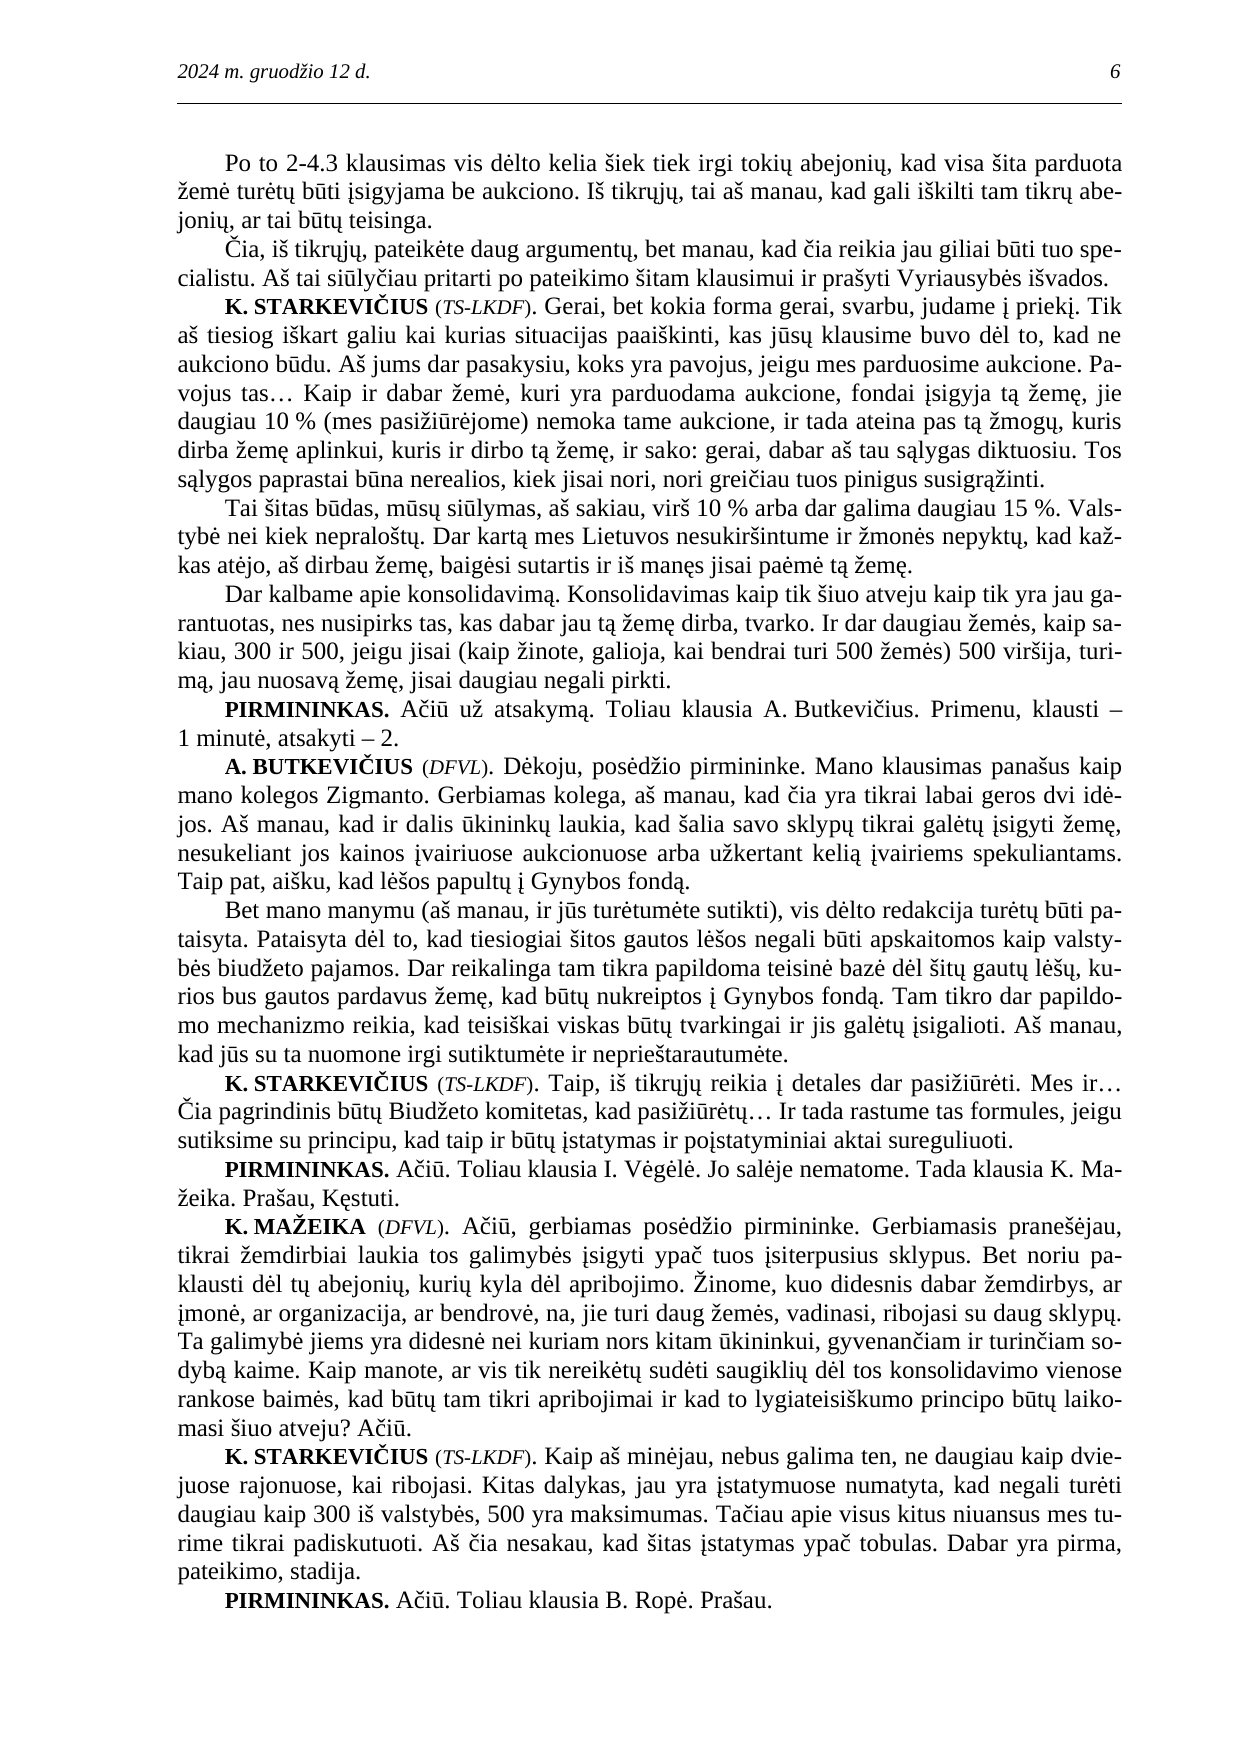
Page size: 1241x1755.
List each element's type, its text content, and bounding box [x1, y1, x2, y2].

text Po to 2-4.3 klau­si­mas vis dėl­to ke­lia šiek tiek ir­gi to­kių abe­jo­nių, kad vi­sa ši­ta par­duo­ta že­mė tu­rė­tų bū­ti įsi­gy­ja­ma be auk­cio­no. Iš tik­rų­jų, tai aš ma­nau, kad ga­li iš­kil­ti tam tik­rų abe­jo­nių, ar tai bū­tų tei­sin­ga. [177, 148, 1122, 234]
text Čia, iš tik­rų­jų, pa­tei­kė­te daug ar­gu­men­tų, bet ma­nau, kad čia rei­kia jau gi­liai bū­ti tuo spe­cia­lis­tu. Aš tai siū­ly­čiau pri­tar­ti po pa­tei­ki­mo ši­tam klau­si­mui ir pra­šy­ti Vy­riau­sy­bės iš­va­dos. [177, 234, 1122, 291]
text K. MAŽEIKA (DFVL). Ačiū, ger­bia­mas po­sė­džio pir­mi­nin­ke. Ger­bia­ma­sis pra­ne­šė­jau, tik­rai žem­dir­biai lau­kia tos ga­li­my­bės įsi­gy­ti ypač tuos įsi­ter­pu­sius skly­pus. Bet no­riu pa­klaus­ti dėl tų abe­jo­nių, ku­rių ky­la dėl ap­ri­bo­ji­mo. Ži­no­me, kuo di­des­nis da­bar žem­dir­bys, ar įmo­nė, ar or­ga­ni­za­ci­ja, ar ben­dro­vė, na, jie tu­ri daug že­mės, va­di­na­si, ri­bo­ja­si su daug skly­pų. Ta ga­li­my­bė jiems yra di­des­nė nei ku­riam nors ki­tam ūki­nin­kui, gy­ve­nan­čiam ir tu­rin­čiam so­dy­bą kai­me. Kaip ma­no­te, ar vis tik ne­rei­kė­tų su­dė­ti sau­gik­lių dėl tos kon­so­li­da­vi­mo vie­no­se ran­ko­se bai­mės, kad bū­tų tam tik­ri ap­ri­bo­ji­mai ir kad to ly­gia­tei­siš­ku­mo prin­ci­po bū­tų lai­ko­ma­si šiuo at­ve­ju? Ačiū. [177, 1211, 1122, 1441]
text Dar kal­ba­me apie kon­so­li­da­vi­mą. Kon­so­li­da­vi­mas kaip tik šiuo at­ve­ju kaip tik yra jau ga­ran­tuo­tas, nes nu­si­pirks tas, kas da­bar jau tą že­mę dir­ba, tvar­ko. Ir dar dau­giau že­mės, kaip sa­kiau, 300 ir 500, jei­gu ji­sai (kaip ži­no­te, ga­lio­ja, kai ben­drai tu­ri 500 že­mės) 500 vir­ši­ja, tu­ri­mą, jau nuo­sa­vą že­mę, ji­sai dau­giau ne­ga­li pirk­ti. [177, 579, 1122, 694]
text K. STARKEVIČIUS (TS-LKDF). Taip, iš tik­rų­jų rei­kia į de­ta­les dar pa­si­žiū­rė­ti. Mes ir… Čia pa­grin­di­nis bū­tų Biu­dže­to ko­mi­te­tas, kad pa­si­žiū­rė­tų… Ir ta­da ras­tu­me tas for­mu­les, jei­gu su­tik­si­me su prin­ci­pu, kad taip ir bū­tų įsta­ty­mas ir po­įsta­ty­mi­niai ak­tai su­re­gu­liuo­ti. [177, 1068, 1122, 1154]
text Bet ma­no ma­ny­mu (aš ma­nau, ir jūs tu­rė­tu­mė­te su­tik­ti), vis dėl­to re­dak­ci­ja tu­rė­tų bū­ti pa­tai­sy­ta. Pa­tai­sy­ta dėl to, kad tie­sio­giai ši­tos gau­tos lė­šos ne­ga­li bū­ti ap­skai­to­mos kaip vals­ty­bės biu­dže­to pa­ja­mos. Dar rei­ka­lin­ga tam tik­ra pa­pil­do­ma tei­si­nė ba­zė dėl ši­tų gau­tų lė­šų, ku­rios bus gau­tos par­da­vus že­mę, kad bū­tų nu­kreip­tos į Gy­ny­bos fon­dą. Tam tik­ro dar pa­pil­do­mo me­cha­niz­mo rei­kia, kad tei­siš­kai vis­kas bū­tų tvar­kin­gai ir jis ga­lė­tų įsi­ga­lio­ti. Aš ma­nau, kad jūs su ta nuo­mo­ne ir­gi su­tik­tu­mė­te ir ne­pri­eš­ta­rau­tu­mė­te. [177, 895, 1122, 1068]
text PIRMININKAS. Ačiū už at­sa­ky­mą. To­liau klau­sia A. But­ke­vi­čius. Pri­me­nu, klaus­ti – 1 mi­nu­tė, at­sa­ky­ti – 2. [177, 694, 1122, 751]
text PIRMININKAS. Ačiū. To­liau klau­sia I. Vė­gė­lė. Jo sa­lė­je ne­ma­to­me. Ta­da klau­sia K. Ma­žei­ka. Pra­šau, Kęs­tu­ti. [177, 1154, 1122, 1211]
text Tai ši­tas bū­das, mū­sų siū­ly­mas, aš sa­kiau, virš 10 % ar­ba dar ga­li­ma dau­giau 15 %. Vals­ty­bė nei kiek ne­pra­loš­tų. Dar kar­tą mes Lie­tu­vos ne­su­kir­šin­tu­me ir žmo­nės ne­pyk­tų, kad kaž­kas at­ėjo, aš dir­bau že­mę, bai­gė­si su­tar­tis ir iš ma­nęs ji­sai pa­ė­mė tą že­mę. [177, 493, 1122, 579]
text A. BUTKEVIČIUS (DFVL). Dė­ko­ju, po­sė­džio pir­mi­nin­ke. Ma­no klau­si­mas pa­na­šus kaip ma­no ko­le­gos Zig­man­to. Ger­bia­mas ko­le­ga, aš ma­nau, kad čia yra tik­rai la­bai ge­ros dvi idė­jos. Aš ma­nau, kad ir da­lis ūki­nin­kų lau­kia, kad ša­lia sa­vo skly­pų tik­rai ga­lė­tų įsi­gy­ti že­mę, ne­su­ke­liant jos kai­nos įvai­riuo­se auk­cio­nuo­se ar­ba už­ker­tant ke­lią įvai­riems spe­ku­lian­tams. Taip pat, aiš­ku, kad lė­šos pa­pul­tų į Gy­ny­bos fon­dą. [177, 751, 1122, 895]
text K. STARKEVIČIUS (TS-LKDF). Kaip aš mi­nė­jau, ne­bus ga­li­ma ten, ne dau­giau kaip dvie­juo­se ra­jo­nuo­se, kai ri­bo­ja­si. Ki­tas da­ly­kas, jau yra įsta­ty­muo­se nu­ma­ty­ta, kad ne­ga­li tu­rė­ti dau­giau kaip 300 iš vals­ty­bės, 500 yra mak­si­mu­mas. Ta­čiau apie vi­sus ki­tus niu­an­sus mes tu­ri­me tik­rai pa­dis­ku­tuo­ti. Aš čia ne­sa­kau, kad ši­tas įsta­ty­mas ypač to­bu­las. Da­bar yra pir­ma, pa­tei­ki­mo, sta­di­ja. [177, 1441, 1122, 1585]
text K. STARKEVIČIUS (TS-LKDF). Ge­rai, bet ko­kia for­ma ge­rai, svar­bu, ju­da­me į prie­kį. Tik aš tie­siog iš­kart ga­liu kai ku­rias si­tu­a­ci­jas pa­aiš­kin­ti, kas jū­sų klau­si­me bu­vo dėl to, kad ne auk­cio­no bū­du. Aš jums dar pa­sa­ky­siu, koks yra pa­vo­jus, jei­gu mes par­duo­si­me auk­cio­ne. Pa­vo­jus tas… Kaip ir da­bar že­mė, ku­ri yra par­duo­da­ma auk­cio­ne, fon­dai įsi­gy­ja tą že­mę, jie dau­giau 10 % (mes pa­si­žiū­rė­jo­me) ne­mo­ka ta­me auk­cio­ne, ir ta­da at­ei­na pas tą žmo­gų, ku­ris dir­ba že­mę ap­lin­kui, ku­ris ir dir­bo tą že­mę, ir sa­ko: ge­rai, da­bar aš tau są­ly­gas dik­tuo­siu. Tos są­ly­gos pa­pras­tai bū­na ne­re­a­lios, kiek ji­sai no­ri, no­ri grei­čiau tuos pi­ni­gus su­si­grą­žin­ti. [177, 291, 1122, 493]
text PIRMININKAS. Ačiū. To­liau klau­sia B. Ro­pė. Pra­šau. [177, 1585, 1122, 1614]
